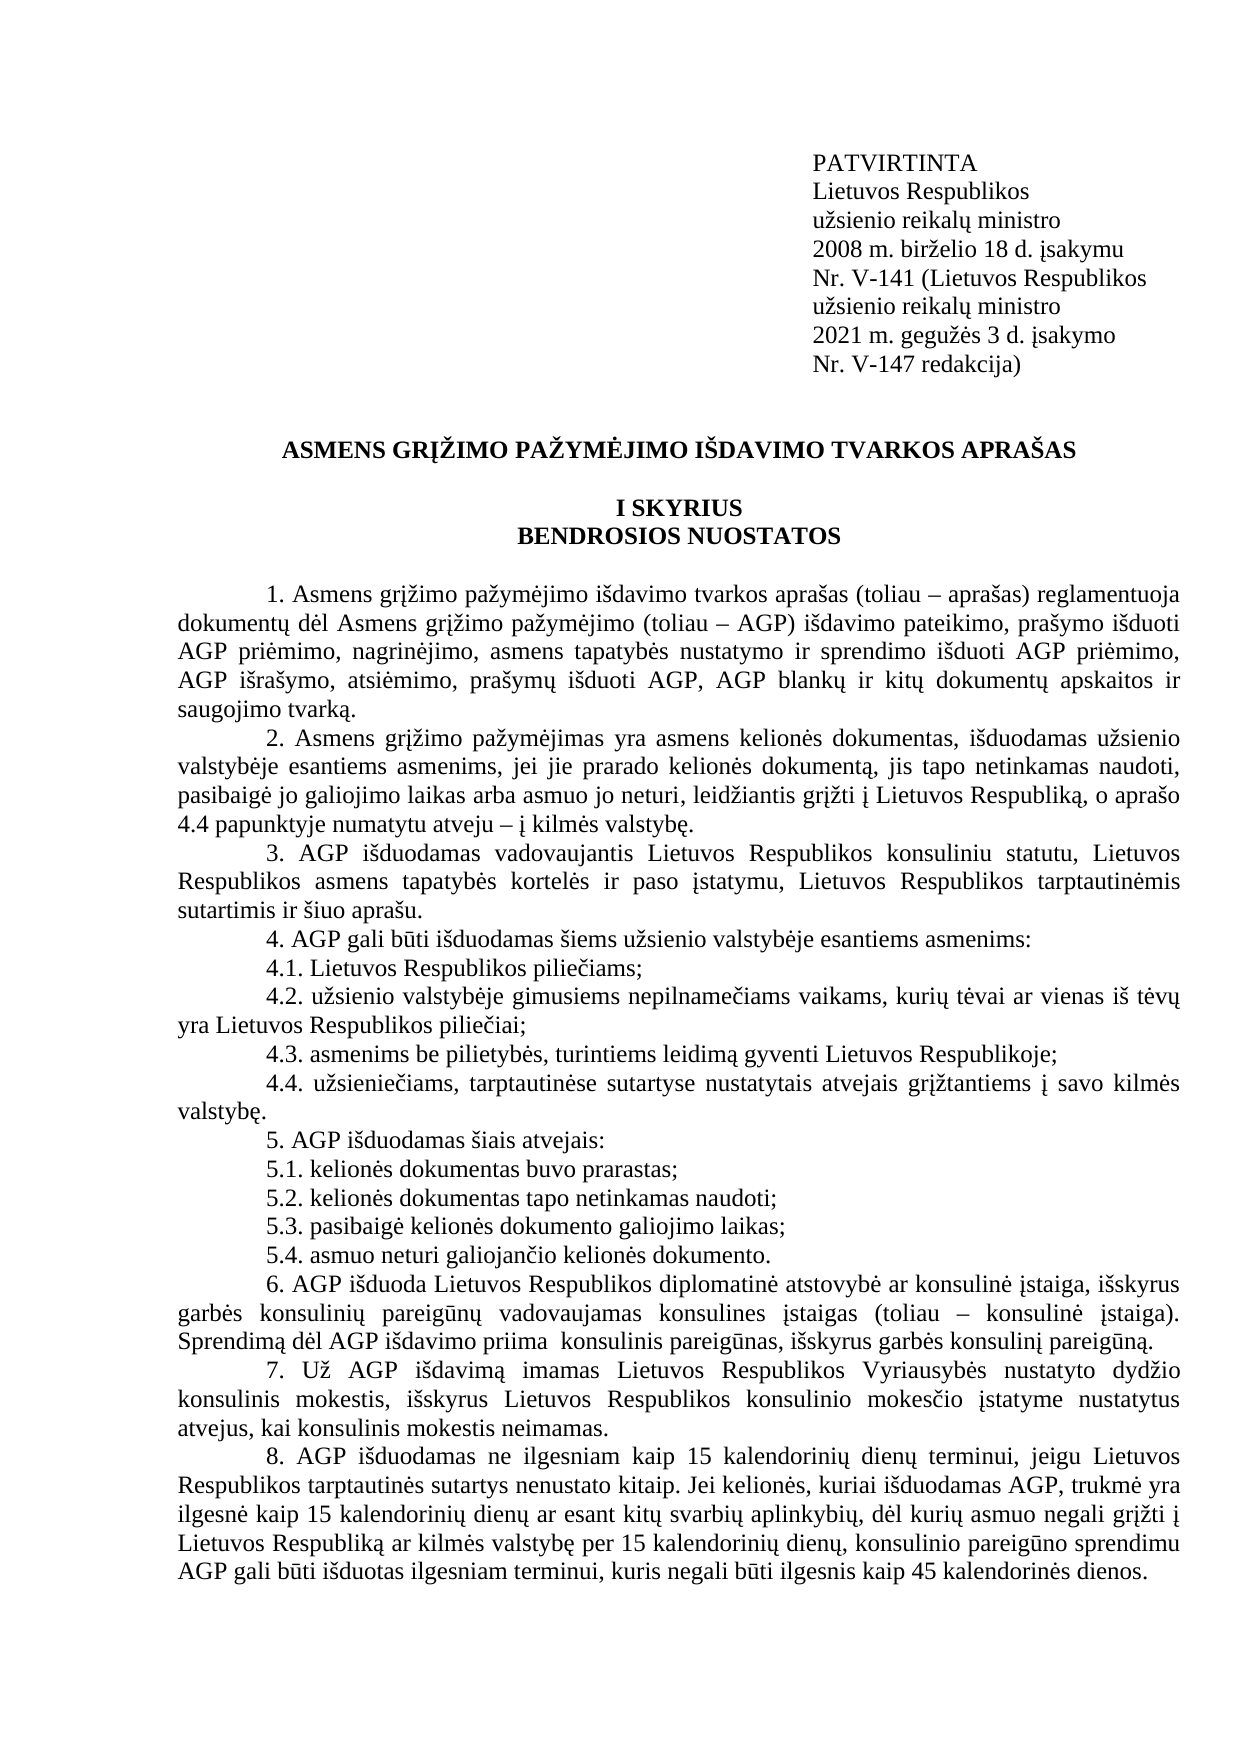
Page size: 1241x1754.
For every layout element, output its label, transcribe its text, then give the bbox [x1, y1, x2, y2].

text I SKYRIUS [177, 493, 1181, 521]
text 5.1. kelionės dokumentas buvo prarastas; [177, 1154, 1181, 1183]
text 5.2. kelionės dokumentas tapo netinkamas naudoti; [177, 1183, 1181, 1211]
text 6. AGP išduoda Lietuvos Respublikos diplomatinė atstovybė ar konsulinė įstaiga, išskyrus garbės konsulinių pareigūnų vadovaujamas konsulines įstaigas (toliau – konsulinė įstaiga). Sprendimą dėl AGP išdavimo priima konsulinis pareigūnas, išskyrus garbės konsulinį pareigūną. [177, 1269, 1181, 1355]
text užsienio reikalų ministro [812, 205, 1181, 234]
text 4.3. asmenims be pilietybės, turintiems leidimą gyventi Lietuvos Respublikoje; [177, 1039, 1181, 1068]
text 2. Asmens grįžimo pažymėjimas yra asmens kelionės dokumentas, išduodamas užsienio valstybėje esantiems asmenims, jei jie prarado kelionės dokumentą, jis tapo netinkamas naudoti, pasibaigė jo galiojimo laikas arba asmuo jo neturi, leidžiantis grįžti į Lietuvos Respubliką, o aprašo 4.4 papunktyje numatytu atveju – į kilmės valstybę. [177, 723, 1181, 838]
text 3. AGP išduodamas vadovaujantis Lietuvos Respublikos konsuliniu statutu, Lietuvos Respublikos asmens tapatybės kortelės ir paso įstatymu, Lietuvos Respublikos tarptautinėmis sutartimis ir šiuo aprašu. [177, 838, 1181, 924]
text Nr. V-147 redakcija) [812, 349, 1181, 378]
text PATVIRTINTA [812, 148, 1181, 176]
text Nr. V-141 (Lietuvos Respublikos [812, 263, 1181, 291]
text 7. Už AGP išdavimą imamas Lietuvos Respublikos Vyriausybės nustatyto dydžio konsulinis mokestis, išskyrus Lietuvos Respublikos konsulinio mokesčio įstatyme nustatytus atvejus, kai konsulinis mokestis neimamas. [177, 1355, 1181, 1441]
text 8. AGP išduodamas ne ilgesniam kaip 15 kalendorinių dienų terminui, jeigu Lietuvos Respublikos tarptautinės sutartys nenustato kitaip. Jei kelionės, kuriai išduodamas AGP, trukmė yra ilgesnė kaip 15 kalendorinių dienų ar esant kitų svarbių aplinkybių, dėl kurių asmuo negali grįžti į Lietuvos Respubliką ar kilmės valstybę per 15 kalendorinių dienų, konsulinio pareigūno sprendimu AGP gali būti išduotas ilgesniam terminui, kuris negali būti ilgesnis kaip 45 kalendorinės dienos. [177, 1441, 1181, 1585]
text 5.3. pasibaigė kelionės dokumento galiojimo laikas; [177, 1211, 1181, 1240]
text 4.4. užsieniečiams, tarptautinėse sutartyse nustatytais atvejais grįžtantiems į savo kilmės valstybę. [177, 1068, 1181, 1125]
text 5.4. asmuo neturi galiojančio kelionės dokumento. [177, 1240, 1181, 1269]
text 4.1. Lietuvos Respublikos piliečiams; [177, 953, 1181, 981]
text 5. AGP išduodamas šiais atvejais: [177, 1125, 1181, 1154]
text ASMENS GRĮŽIMO PAŽYMĖJIMO IŠDAVIMO TVARKOS APRAŠAS [177, 435, 1181, 464]
text 1. Asmens grįžimo pažymėjimo išdavimo tvarkos aprašas (toliau – aprašas) reglamentuoja dokumentų dėl Asmens grįžimo pažymėjimo (toliau – AGP) išdavimo pateikimo, prašymo išduoti AGP priėmimo, nagrinėjimo, asmens tapatybės nustatymo ir sprendimo išduoti AGP priėmimo, AGP išrašymo, atsiėmimo, prašymų išduoti AGP, AGP blankų ir kitų dokumentų apskaitos ir saugojimo tvarką. [177, 579, 1181, 723]
text Lietuvos Respublikos [812, 176, 1181, 205]
text užsienio reikalų ministro [812, 291, 1181, 320]
text 4.2. užsienio valstybėje gimusiems nepilnamečiams vaikams, kurių tėvai ar vienas iš tėvų yra Lietuvos Respublikos piliečiai; [177, 981, 1181, 1039]
text 4. AGP gali būti išduodamas šiems užsienio valstybėje esantiems asmenims: [177, 924, 1181, 953]
text 2021 m. gegužės 3 d. įsakymo [812, 320, 1181, 349]
text 2008 m. birželio 18 d. įsakymu [812, 234, 1181, 263]
text BENDROSIOS NUOSTATOS [177, 521, 1181, 550]
